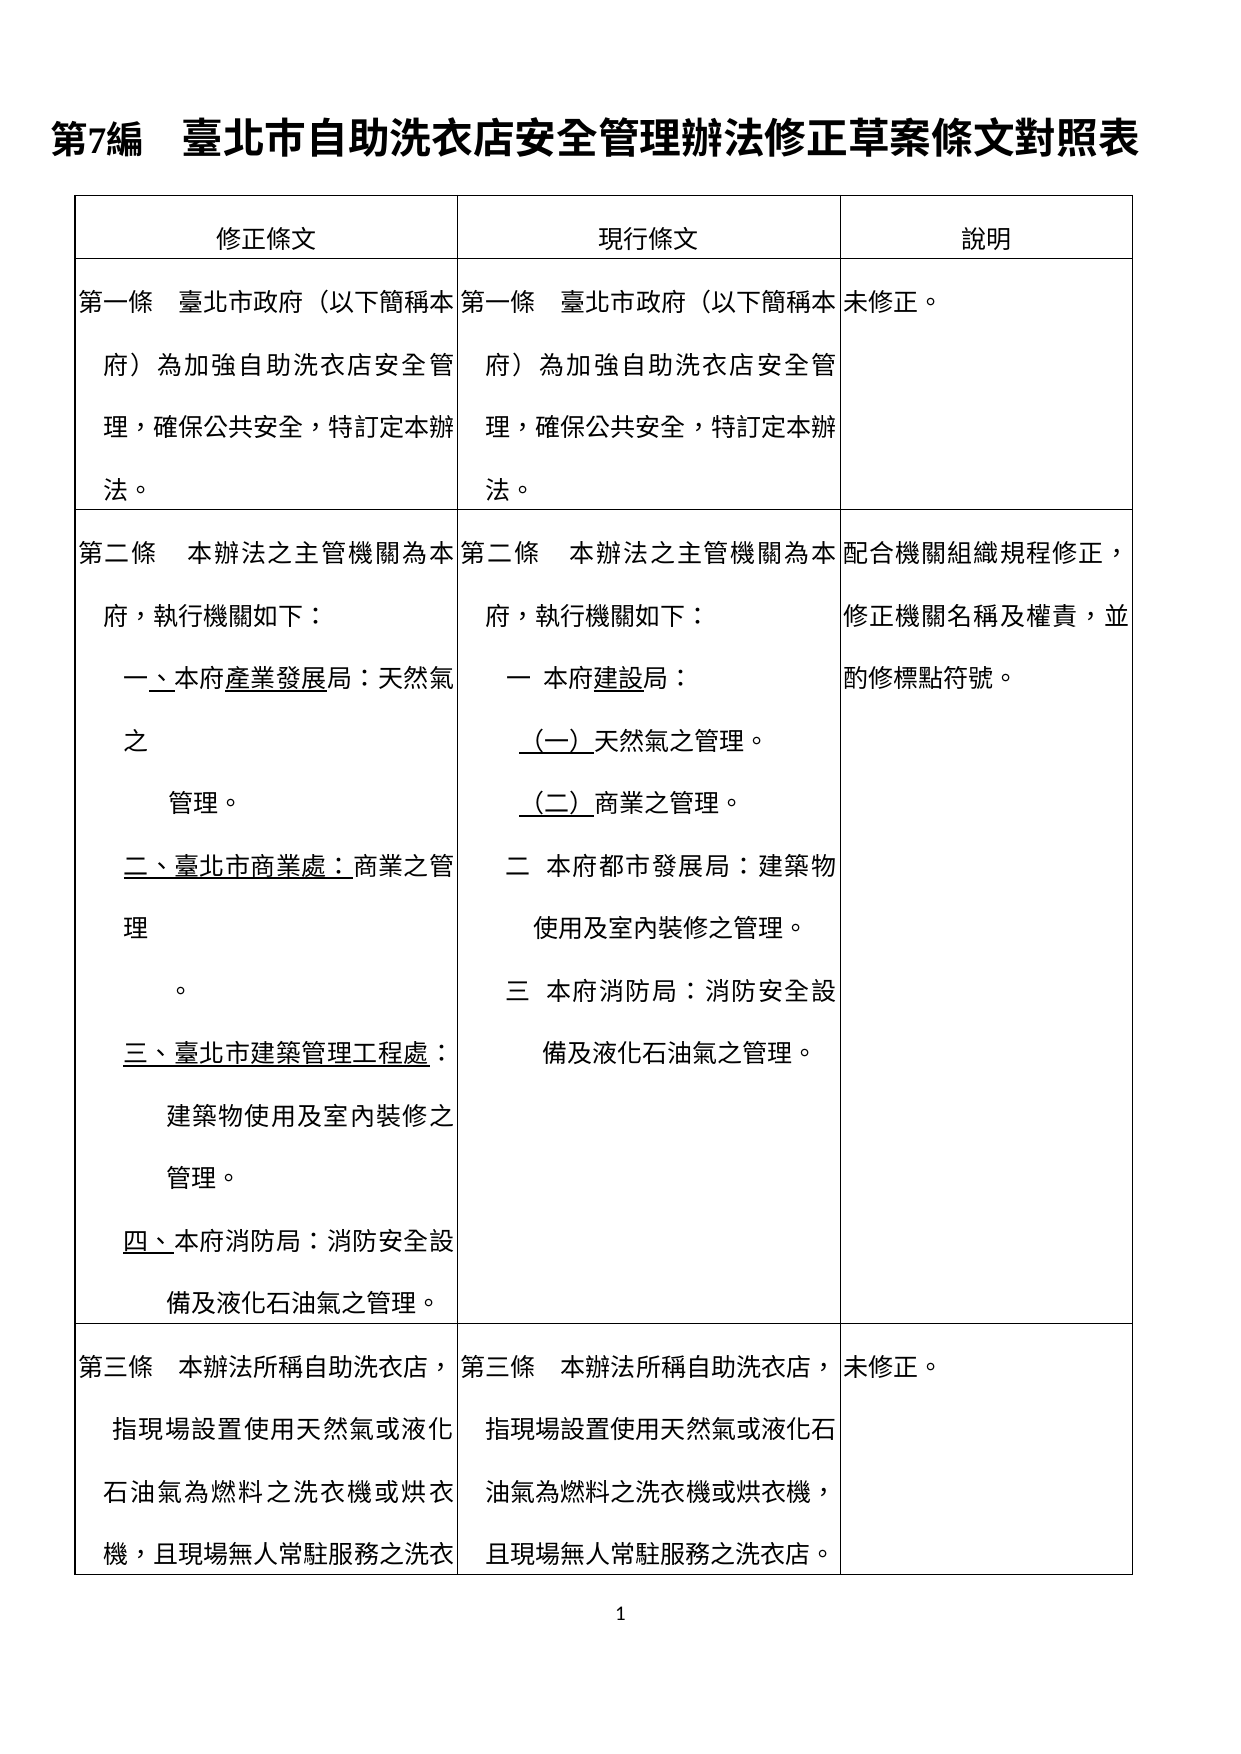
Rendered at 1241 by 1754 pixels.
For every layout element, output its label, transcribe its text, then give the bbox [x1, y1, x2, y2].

table_cell 第三條 本辦法所稱自助洗衣店，指現場設置使用天然氣或液化石油氣為燃料之洗衣機或烘衣機，且現場無人常駐服務之洗衣店。 [458, 1324, 840, 1574]
table_cell 第二條 本辦法之主管機關為本府，執行機關如下： 一 本府建設局： （一）天然氣之管理。 （二）商業之管理。 二 本府都市發展局：建築物使用及室內裝修之管理。 三 本府消防局：消防安全設備及液化石油氣之管理。 [458, 510, 840, 1323]
table_cell 第三條 本辦法所稱自助洗衣店， 指現場設置使用天然氣或液化石油氣為燃料之洗衣機或烘衣機，且現場無人常駐服務之洗衣 [76, 1324, 457, 1574]
table_cell 未修正。 [841, 259, 1132, 509]
table_cell 未修正。 [841, 1324, 1132, 1574]
table_header 修正條文 [76, 196, 457, 258]
table_header 說明 [841, 196, 1132, 258]
table_cell 第二條 本辦法之主管機關為本府，執行機關如下： 一、本府產業發展局：天然氣之 管理。 二、臺北市商業處：商業之管理 。 三、臺北市建築管理工程處：建築物使用及室內裝修之管理。 四、本府消防局：消防安全設備及液化石油氣之管理。 [76, 510, 457, 1323]
table_cell 配合機關組織規程修正，修正機關名稱及權責，並酌修標點符號。 [841, 510, 1132, 1323]
table_cell 第一條 臺北市政府（以下簡稱本府）為加強自助洗衣店安全管理，確保公共安全，特訂定本辦法。 [458, 259, 840, 509]
table_cell 第一條 臺北市政府（以下簡稱本府）為加強自助洗衣店安全管理，確保公共安全，特訂定本辦法。 [76, 259, 457, 509]
subtitle 臺北巿自助洗衣店安全管理辦法修正草案條文對照表 [75, 94, 1180, 157]
table_header 現行條文 [458, 196, 840, 258]
